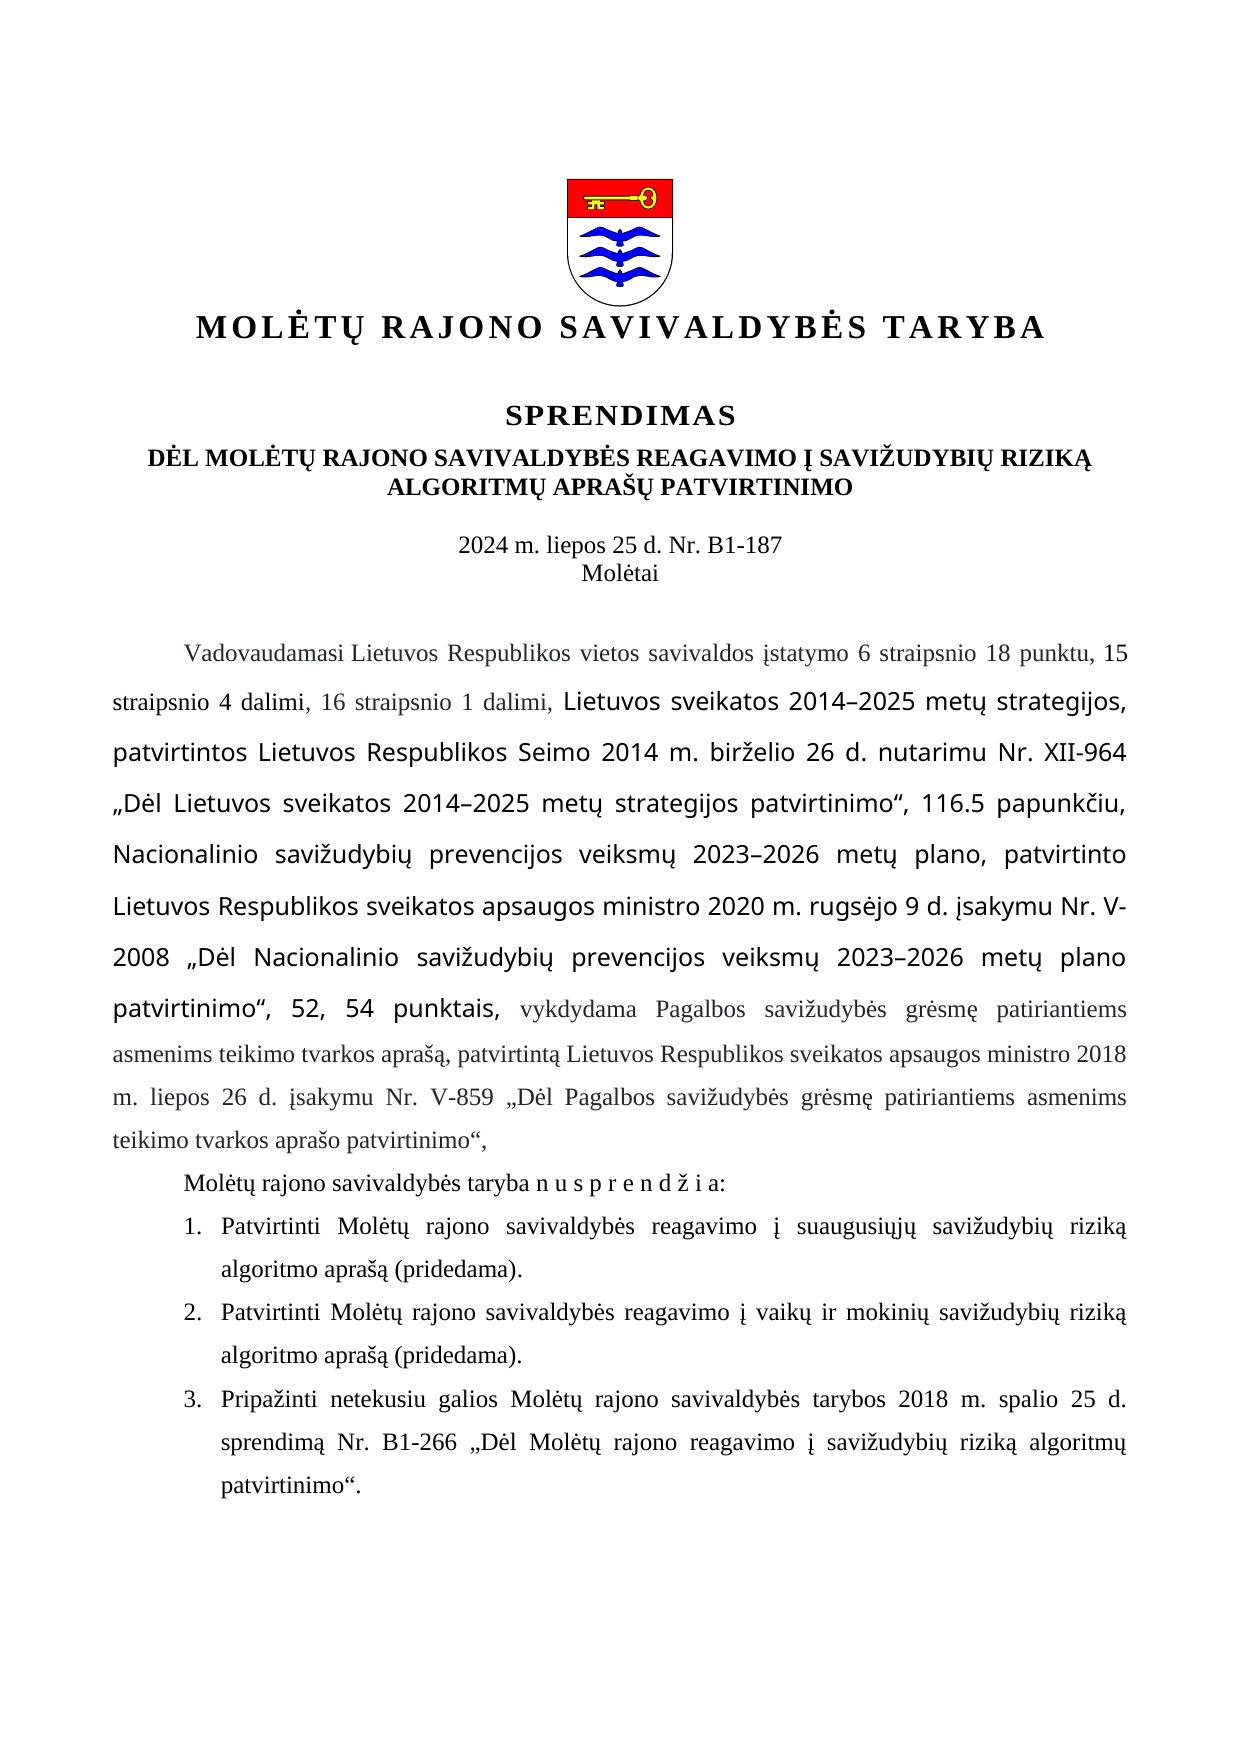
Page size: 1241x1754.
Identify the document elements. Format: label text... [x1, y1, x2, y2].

text DĖL MOLĖTŲ RAJONO SAVIVALDYBĖS REAGAVIMO Į SAVIŽUDYBIŲ RIZIKĄ ALGORITMŲ APRAŠŲ PATVIRTINIMO [112, 443, 1128, 530]
text 1. Patvirtinti Molėtų rajono savivaldybės reagavimo į suaugusiųjų savižudybių riziką algoritmo aprašą (pridedama). [183, 1211, 1128, 1283]
text Vadovaudamasi Lietuvos Respublikos vietos savivaldos įstatymo 6 straipsnio 18 punktu, 15 straipsnio 4 dalimi, 16 straipsnio 1 dalimi, Lietuvos sveikatos 2014–2025 metų strategijos, patvirtintos Lietuvos Respublikos Seimo 2014 m. birželio 26 d. nutarimu Nr. XII-964 „Dėl Lietuvos sveikatos 2014–2025 metų strategijos patvirtinimo“, 116.5 papunkčiu, Nacionalinio savižudybių prevencijos veiksmų 2023–2026 metų plano, patvirtinto Lietuvos Respublikos sveikatos apsaugos ministro 2020 m. rugsėjo 9 d. įsakymu Nr. V-2008 „Dėl Nacionalinio savižudybių prevencijos veiksmų 2023–2026 metų plano patvirtinimo“, 52, 54 punktais, vykdydama Pagalbos savižudybės grėsmę patiriantiems asmenims teikimo tvarkos aprašą, patvirtintą Lietuvos Respublikos sveikatos apsaugos ministro 2018 m. liepos 26 d. įsakymu Nr. V-859 „Dėl Pagalbos savižudybės grėsmę patiriantiems asmenims teikimo tvarkos aprašo patvirtinimo“, [112, 638, 1128, 1154]
text Molėtų rajono savivaldybės taryba n u s p r e n d ž i a: [112, 1168, 1128, 1197]
text 2. Patvirtinti Molėtų rajono savivaldybės reagavimo į vaikų ir mokinių savižudybių riziką algoritmo aprašą (pridedama). [183, 1297, 1128, 1369]
text SPRENDIMAS [112, 398, 1128, 431]
text 2024 m. liepos 25 d. Nr. B1-187 [112, 530, 1128, 558]
text Molėtai [112, 558, 1128, 587]
text Molėtų rajono savivaldybės taryba [112, 307, 1128, 345]
text 3. Pripažinti netekusiu galios Molėtų rajono savivaldybės tarybos 2018 m. spalio 25 d. sprendimą Nr. B1-266 „Dėl Molėtų rajono reagavimo į savižudybių riziką algoritmų patvirtinimo“. [183, 1384, 1128, 1499]
